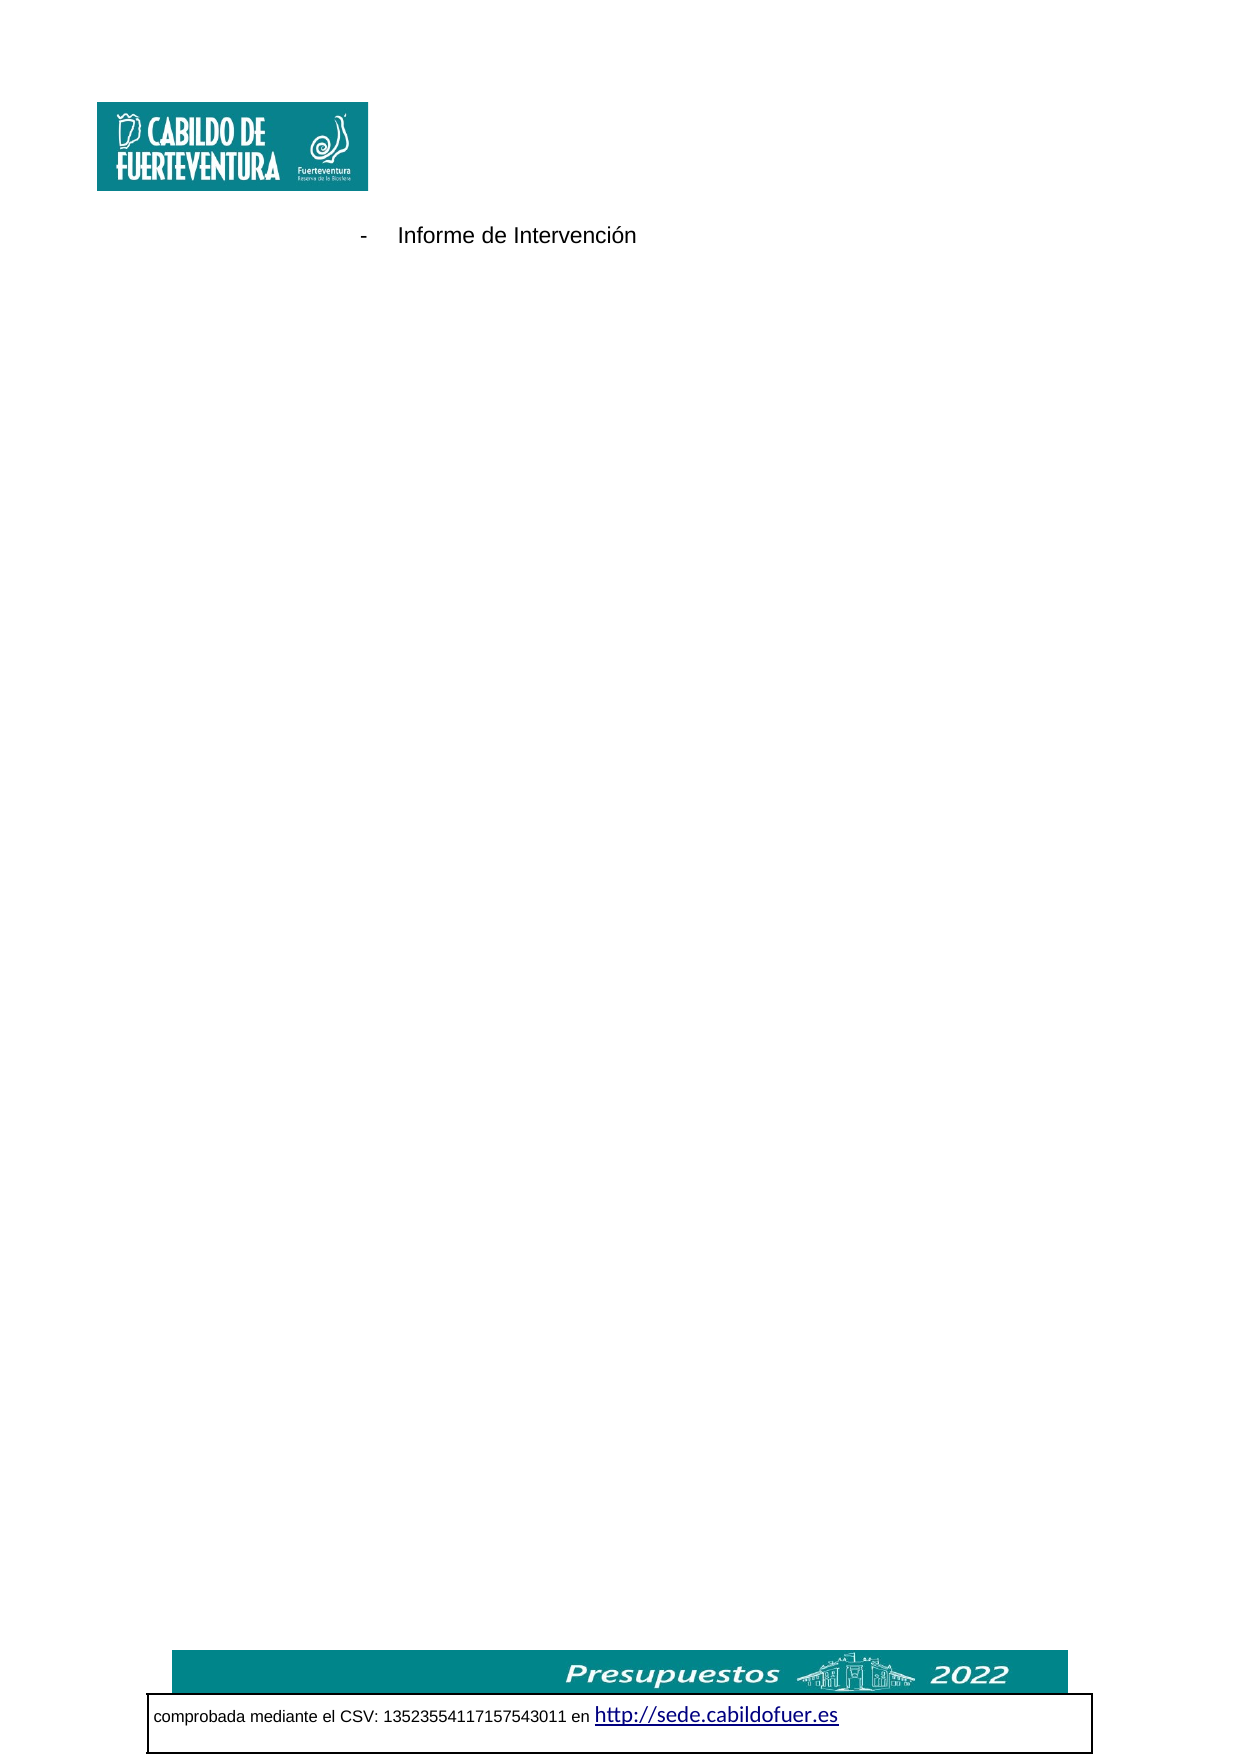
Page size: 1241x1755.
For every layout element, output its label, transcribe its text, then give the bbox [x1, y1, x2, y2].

list Informe de Intervención [360, 219, 1107, 250]
